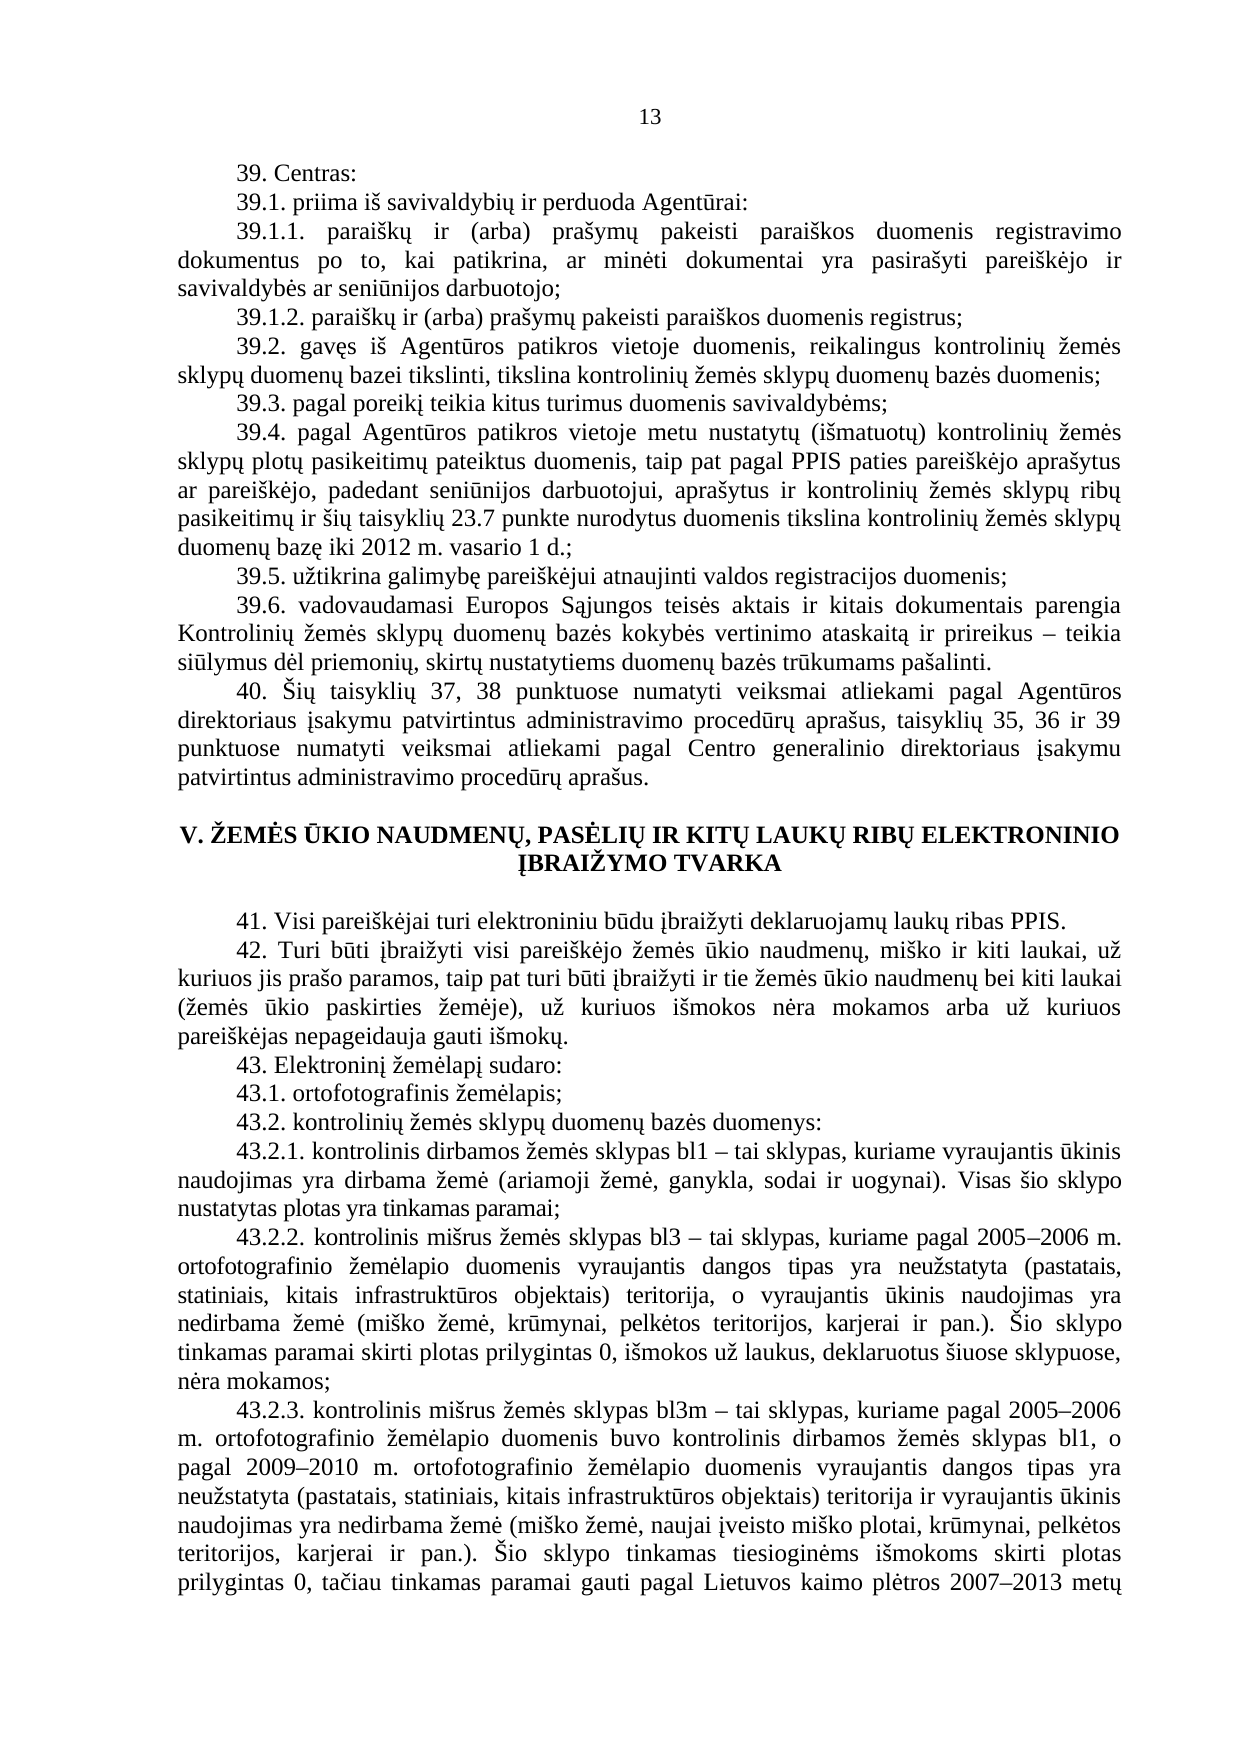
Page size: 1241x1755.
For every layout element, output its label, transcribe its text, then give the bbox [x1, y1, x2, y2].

text 43. Elektroninį žemėlapį sudaro: [177, 1050, 1122, 1078]
text 39.1.1. paraiškų ir (arba) prašymų pakeisti paraiškos duomenis registravimo dokumentus po to, kai patikrina, ar minėti dokumentai yra pasirašyti pareiškėjo ir savivaldybės ar seniūnijos darbuotojo; [177, 216, 1122, 302]
text 39.3. pagal poreikį teikia kitus turimus duomenis savivaldybėms; [177, 388, 1122, 417]
text 41. visi pareiškėjai turi elektroniniu būdu įbraižyti deklaruojamų laukų ribas PPIS. [177, 906, 1122, 935]
text 39.6. vadovaudamasi Europos Sąjungos teisės aktais ir kitais dokumentais parengia Kontrolinių žemės sklypų duomenų bazės kokybės vertinimo ataskaitą ir prireikus – teikia siūlymus dėl priemonių, skirtų nustatytiems duomenų bazės trūkumams pašalinti. [177, 590, 1122, 676]
text 39.1. priima iš savivaldybių ir perduoda Agentūrai: [177, 187, 1122, 216]
text 39.2. gavęs iš Agentūros patikros vietoje duomenis, reikalingus kontrolinių žemės sklypų duomenų bazei tikslinti, tikslina kontrolinių žemės sklypų duomenų bazės duomenis; [177, 331, 1122, 388]
text 43.2.1. kontrolinis dirbamos žemės sklypas bl1 – tai sklypas, kuriame vyraujantis ūkinis naudojimas yra dirbama žemė (ariamoji žemė, ganykla, sodai ir uogynai). Visas šio sklypo nustatytas plotas yra tinkamas paramai; [177, 1136, 1122, 1222]
text V. ŽEMĖS ŪKIO NAUDMENŲ, PASĖLIŲ IR kitų laukų RIBŲ ELEKTRONINIO ĮBRAIŽYMO TVARKA [177, 820, 1122, 877]
text 43.2.2. kontrolinis mišrus žemės sklypas bl3 – tai sklypas, kuriame pagal 2005–2006 m. ortofotografinio žemėlapio duomenis vyraujantis dangos tipas yra neužstatyta (pastatais, statiniais, kitais infrastruktūros objektais) teritorija, o vyraujantis ūkinis naudojimas yra nedirbama žemė (miško žemė, krūmynai, pelkėtos teritorijos, karjerai ir pan.). Šio sklypo tinkamas paramai skirti plotas prilygintas 0, išmokos už laukus, deklaruotus šiuose sklypuose, nėra mokamos; [177, 1222, 1122, 1395]
text 43.2. kontrolinių žemės sklypų duomenų bazės duomenys: [177, 1107, 1122, 1136]
text 39.5. užtikrina galimybę pareiškėjui atnaujinti valdos registracijos duomenis; [177, 561, 1122, 590]
text 43.2.3. kontrolinis mišrus žemės sklypas bl3m – tai sklypas, kuriame pagal 2005–2006 m. ortofotografinio žemėlapio duomenis buvo kontrolinis dirbamos žemės sklypas bl1, o pagal 2009–2010 m. ortofotografinio žemėlapio duomenis vyraujantis dangos tipas yra neužstatyta (pastatais, statiniais, kitais infrastruktūros objektais) teritorija ir vyraujantis ūkinis naudojimas yra nedirbama žemė (miško žemė, naujai įveisto miško plotai, krūmynai, pelkėtos teritorijos, karjerai ir pan.). Šio sklypo tinkamas tiesioginėms išmokoms skirti plotas prilygintas 0, tačiau tinkamas paramai gauti pagal Lietuvos kaimo plėtros 2007–2013 metų [177, 1395, 1122, 1596]
text 39.4. pagal Agentūros patikros vietoje metu nustatytų (išmatuotų) kontrolinių žemės sklypų plotų pasikeitimų pateiktus duomenis, taip pat pagal PPIS paties pareiškėjo aprašytus ar pareiškėjo, padedant seniūnijos darbuotojui, aprašytus ir kontrolinių žemės sklypų ribų pasikeitimų ir šių taisyklių 23.7 punkte nurodytus duomenis tikslina kontrolinių žemės sklypų duomenų bazę iki 2012 m. vasario 1 d.; [177, 417, 1122, 561]
text 42. Turi būti įbraižyti visi pareiškėjo žemės ūkio naudmenų, miško ir kiti laukai, už kuriuos jis prašo paramos, taip pat turi būti įbraižyti ir tie žemės ūkio naudmenų bei kiti laukai (žemės ūkio paskirties žemėje), už kuriuos išmokos nėra mokamos arba už kuriuos pareiškėjas nepageidauja gauti išmokų. [177, 935, 1122, 1050]
text 39. Centras: [177, 158, 1122, 187]
text 43.1. ortofotografinis žemėlapis; [177, 1078, 1122, 1107]
text 40. Šių taisyklių 37, 38 punktuose numatyti veiksmai atliekami pagal Agentūros direktoriaus įsakymu patvirtintus administravimo procedūrų aprašus, taisyklių 35, 36 ir 39 punktuose numatyti veiksmai atliekami pagal Centro generalinio direktoriaus įsakymu patvirtintus administravimo procedūrų aprašus. [177, 676, 1122, 791]
text 39.1.2. paraiškų ir (arba) prašymų pakeisti paraiškos duomenis registrus; [177, 302, 1122, 331]
